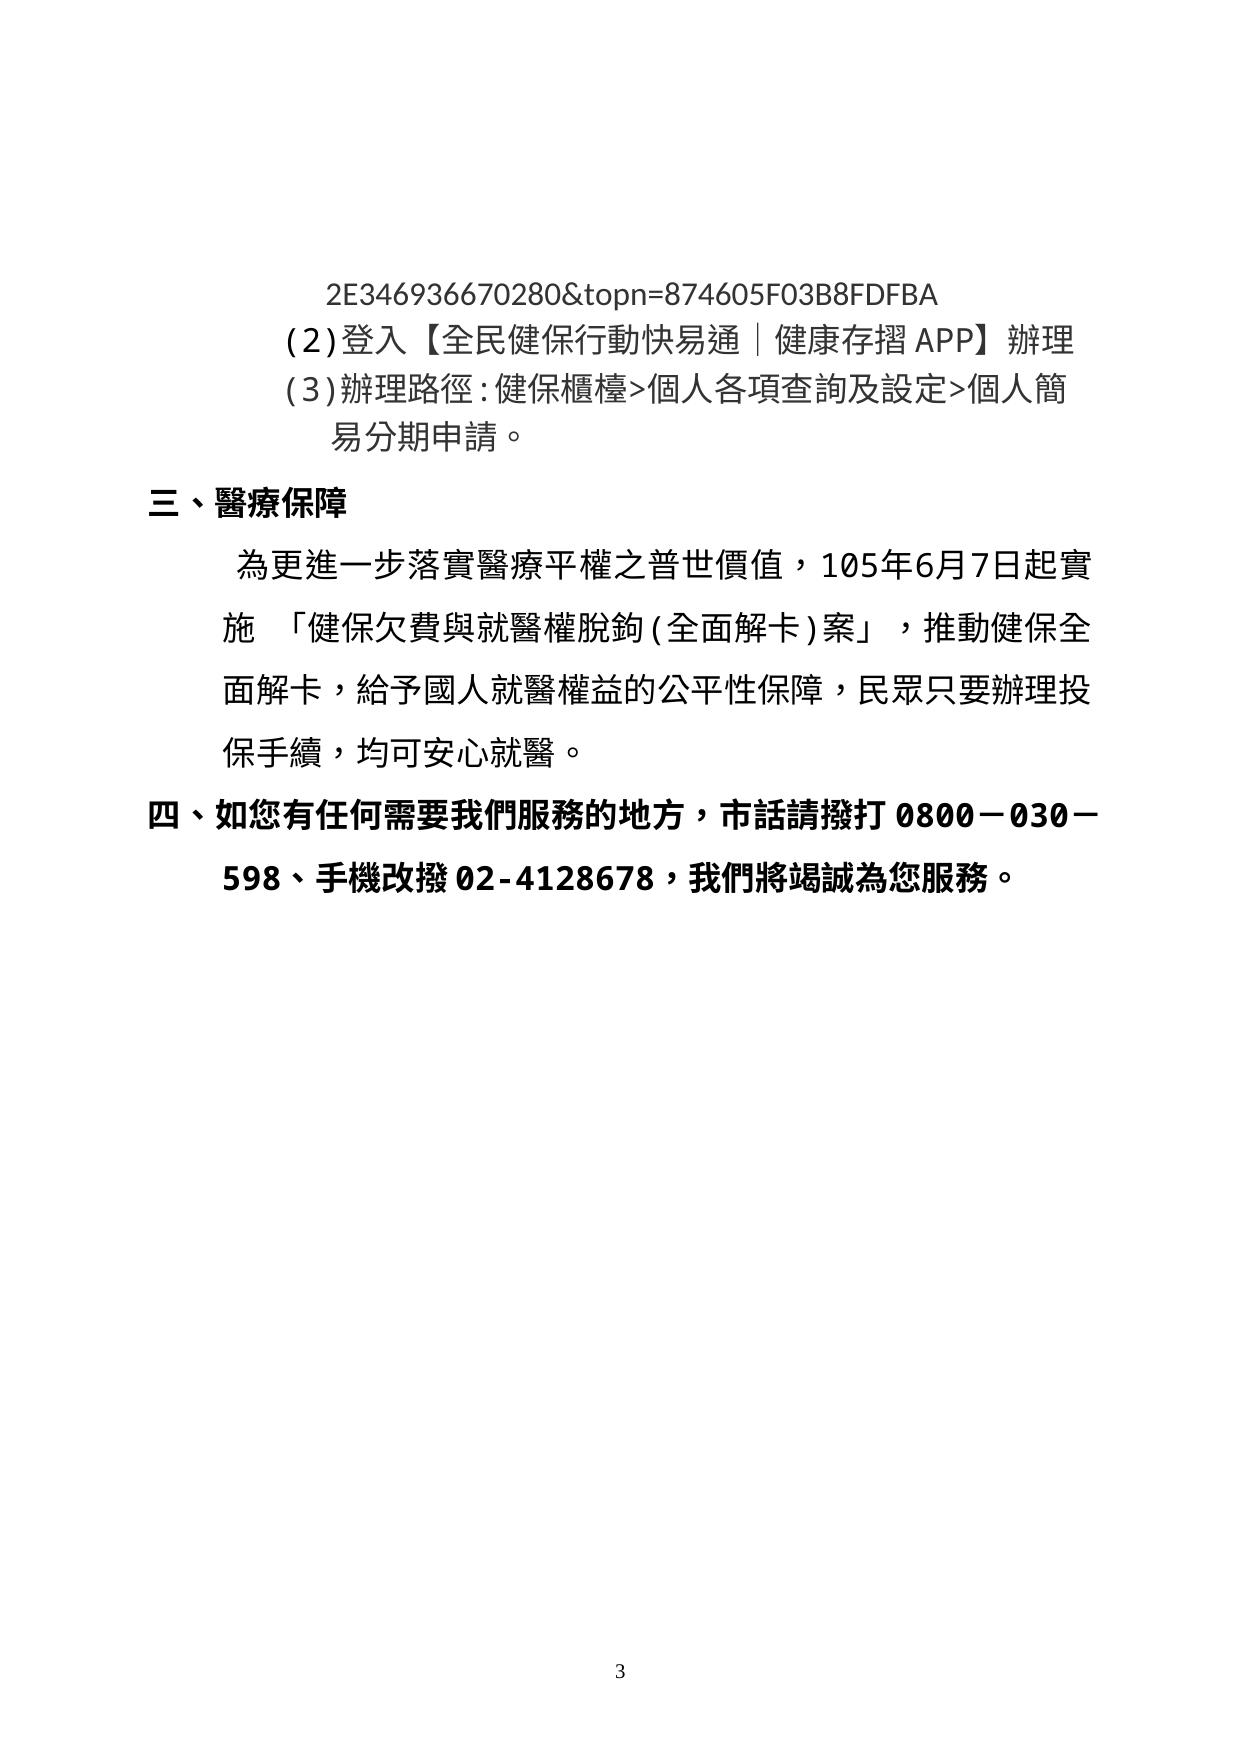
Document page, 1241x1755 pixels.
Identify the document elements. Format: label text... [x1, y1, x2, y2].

text (3)辦理路徑:健保櫃檯>個人各項查詢及設定>個人簡易分期申請。 [281, 362, 1093, 459]
text 四、如您有任何需要我們服務的地方，市話請撥打0800－030－598、手機改撥02-4128678，我們將竭誠為您服務。 [148, 771, 1103, 896]
text (2)登入【全民健保行動快易通│健康存摺APP】辦理 [281, 314, 1093, 362]
text 2E346936670280&topn=874605F03B8FDFBA [325, 273, 1093, 314]
text 為更進一步落實醫療平權之普世價值，105年6月7日起實施 「健保欠費與就醫權脫鉤(全面解卡)案」，推動健保全面解卡，給予國人就醫權益的公平性保障，民眾只要辦理投保手續，均可安心就醫。 [173, 521, 1093, 771]
text 三、醫療保障 [148, 459, 1103, 521]
